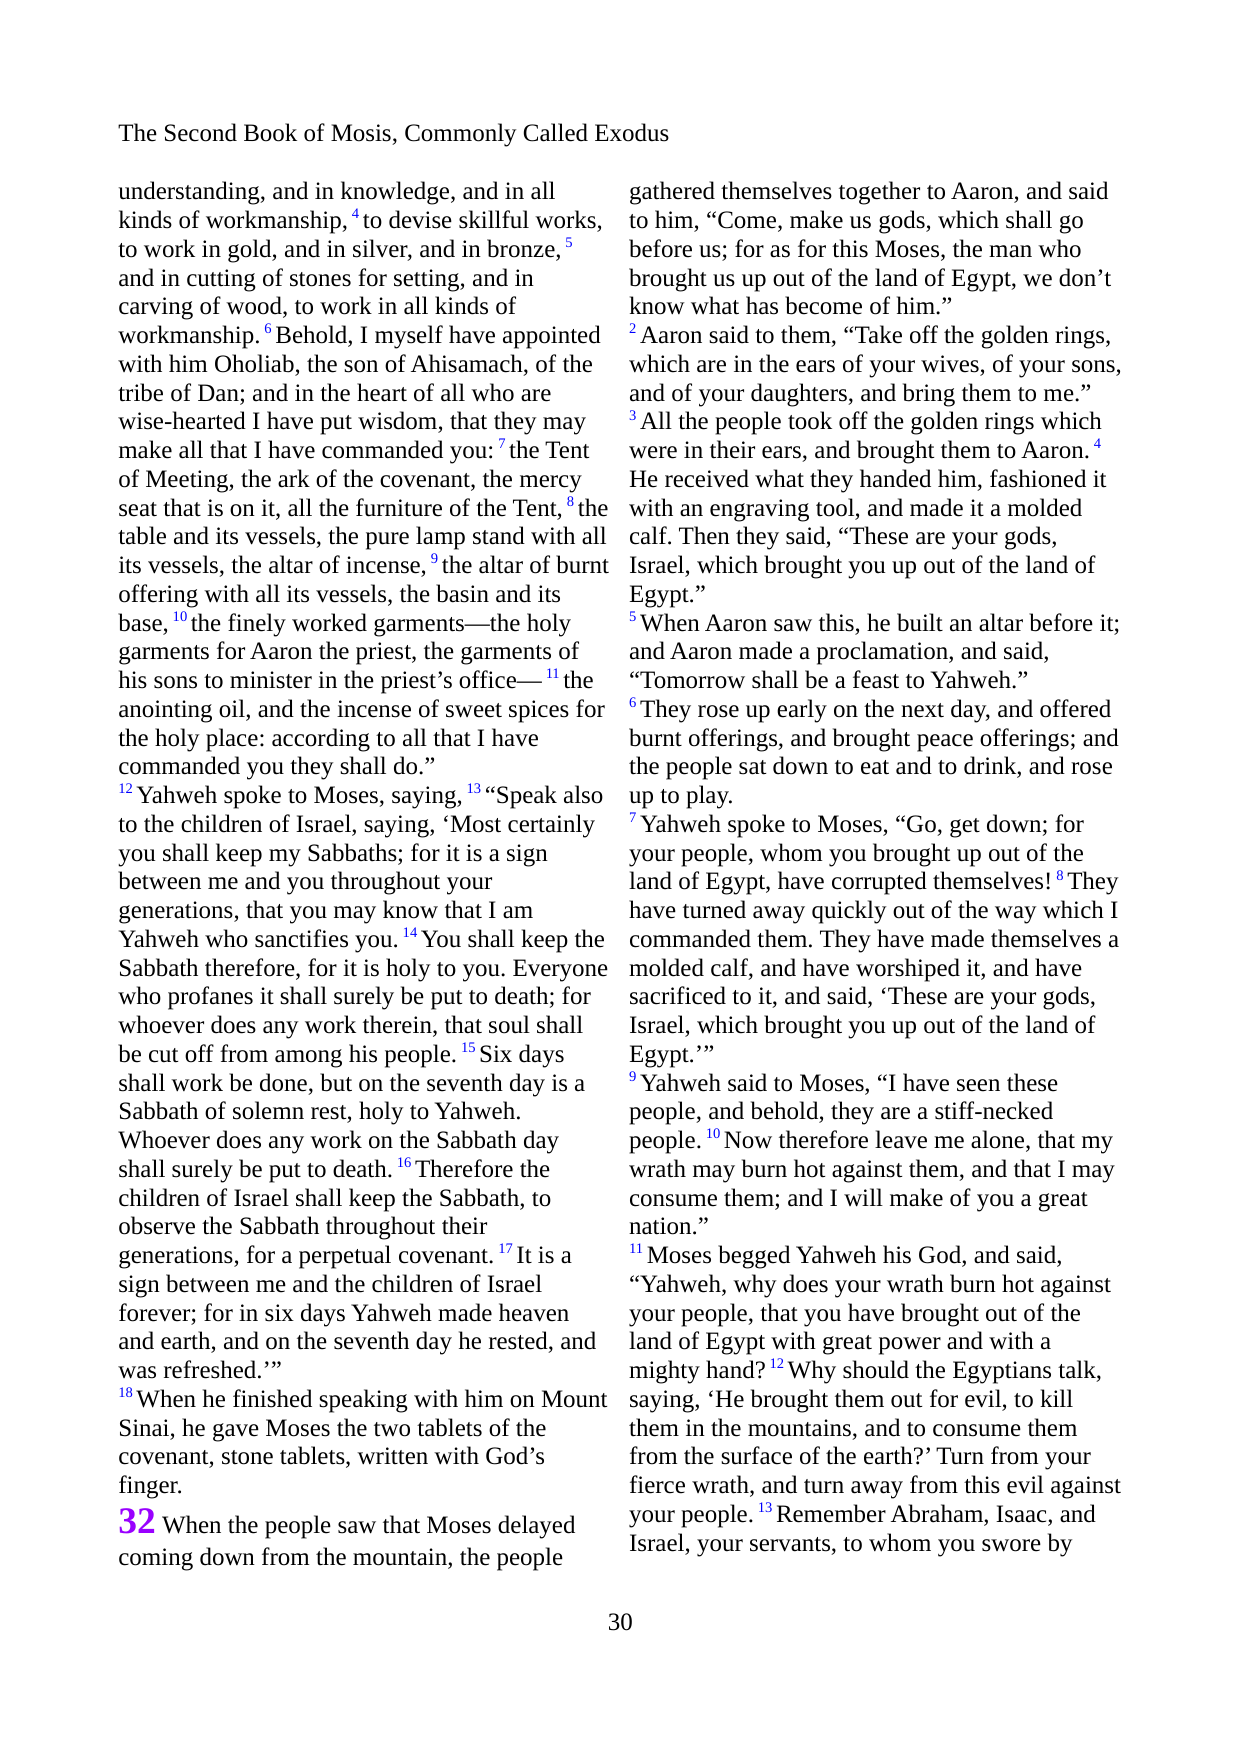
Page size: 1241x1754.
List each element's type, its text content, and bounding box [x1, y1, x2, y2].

text 3 All the people took off the golden rings which were in their ears, and brought them to Aaron. 4 He received what they handed him, fashioned it with an engraving tool, and made it a molded calf. Then they said, “These are your gods, Israel, which brought you up out of the land of Egypt.” [629, 406, 1122, 608]
text 32 When the people saw that Moses delayed coming down from the mountain, the people [118, 1499, 611, 1571]
text 6 They rose up early on the next day, and offered burnt offerings, and brought peace offerings; and the people sat down to eat and to drink, and rose up to play. [629, 694, 1122, 809]
text 12 Yahweh spoke to Moses, saying, 13 “Speak also to the children of Israel, saying, ‘Most certainly you shall keep my Sabbaths; for it is a sign between me and you throughout your generations, that you may know that I am Yahweh who sanctifies you. 14 You shall keep the Sabbath therefore, for it is holy to you. Everyone who profanes it shall surely be put to death; for whoever does any work therein, that soul shall be cut off from among his people. 15 Six days shall work be done, but on the seventh day is a Sabbath of solemn rest, holy to Yahweh. Whoever does any work on the Sabbath day shall surely be put to death. 16 Therefore the children of Israel shall keep the Sabbath, to observe the Sabbath throughout their generations, for a perpetual covenant. 17 It is a sign between me and the children of Israel forever; for in six days Yahweh made heaven and earth, and on the seventh day he rested, and was refreshed.’” [118, 780, 611, 1384]
text 18 When he finished speaking with him on Mount Sinai, he gave Moses the two tablets of the covenant, stone tablets, written with God’s finger. [118, 1384, 611, 1499]
text understanding, and in knowledge, and in all kinds of workmanship, 4 to devise skillful works, to work in gold, and in silver, and in bronze, 5 and in cutting of stones for setting, and in carving of wood, to work in all kinds of workmanship. 6 Behold, I myself have appointed with him Oholiab, the son of Ahisamach, of the tribe of Dan; and in the heart of all who are wise-hearted I have put wisdom, that they may make all that I have commanded you: 7 the Tent of Meeting, the ark of the covenant, the mercy seat that is on it, all the furniture of the Tent, 8 the table and its vessels, the pure lamp stand with all its vessels, the altar of incense, 9 the altar of burnt offering with all its vessels, the basin and its base, 10 the finely worked garments—the holy garments for Aaron the priest, the garments of his sons to minister in the priest’s office— 11 the anointing oil, and the incense of sweet spices for the holy place: according to all that I have commanded you they shall do.” [118, 176, 611, 780]
text 11 Moses begged Yahweh his God, and said, “Yahweh, why does your wrath burn hot against your people, that you have brought out of the land of Egypt with great power and with a mighty hand? 12 Why should the Egyptians talk, saying, ‘He brought them out for evil, to kill them in the mountains, and to consume them from the surface of the earth?’ Turn from your fierce wrath, and turn away from this evil against your people. 13 Remember Abraham, Isaac, and Israel, your servants, to whom you swore by [629, 1240, 1122, 1556]
text 5 When Aaron saw this, he built an altar before it; and Aaron made a proclamation, and said, “Tomorrow shall be a feast to Yahweh.” [629, 608, 1122, 694]
text 9 Yahweh said to Moses, “I have seen these people, and behold, they are a stiff-necked people. 10 Now therefore leave me alone, that my wrath may burn hot against them, and that I may consume them; and I will make of you a great nation.” [629, 1068, 1122, 1240]
text gathered themselves together to Aaron, and said to him, “Come, make us gods, which shall go before us; for as for this Moses, the man who brought us up out of the land of Egypt, we don’t know what has become of him.” [629, 176, 1122, 320]
text 2 Aaron said to them, “Take off the golden rings, which are in the ears of your wives, of your sons, and of your daughters, and bring them to me.” [629, 320, 1122, 406]
text 7 Yahweh spoke to Moses, “Go, get down; for your people, whom you brought up out of the land of Egypt, have corrupted themselves! 8 They have turned away quickly out of the way which I commanded them. They have made themselves a molded calf, and have worshiped it, and have sacrificed to it, and said, ‘These are your gods, Israel, which brought you up out of the land of Egypt.’” [629, 809, 1122, 1068]
